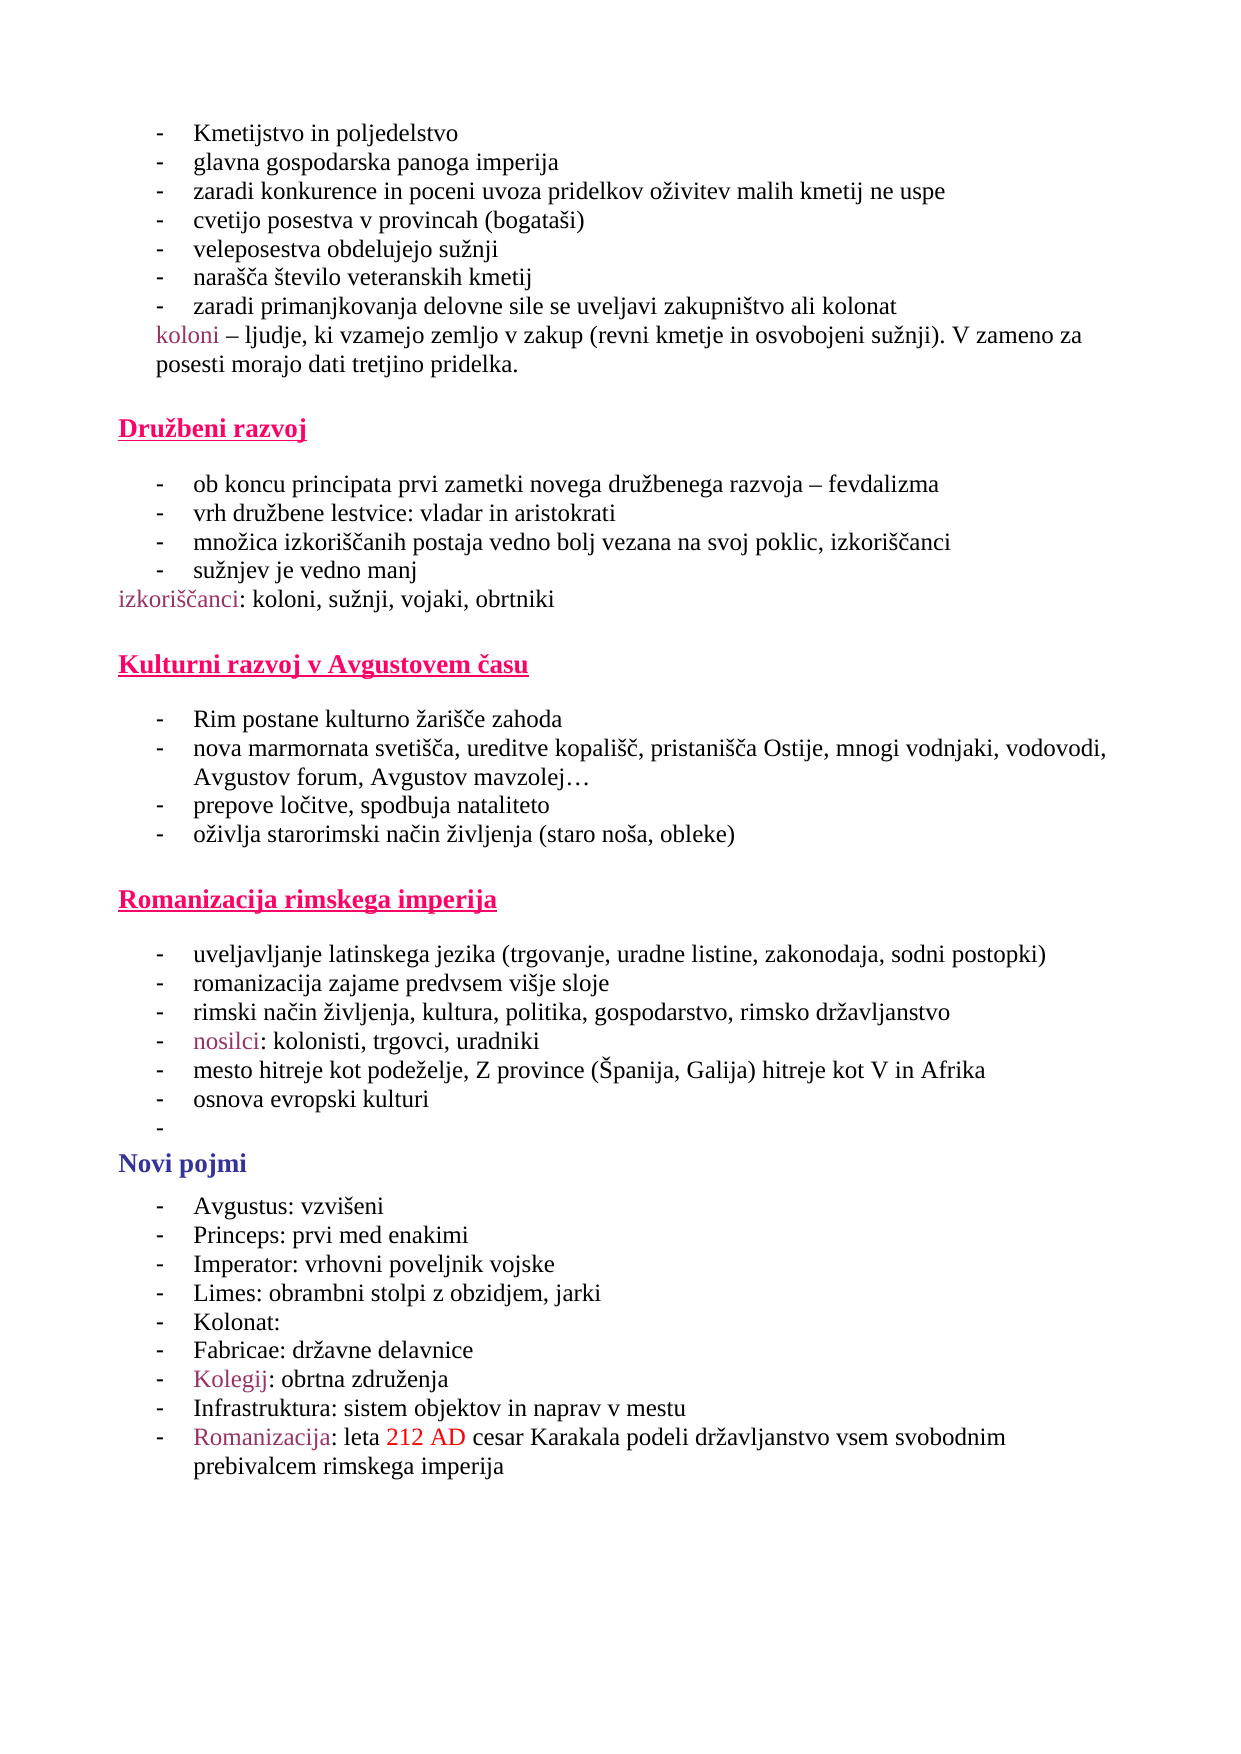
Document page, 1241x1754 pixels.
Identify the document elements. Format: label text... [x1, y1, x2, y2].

list Kmetijstvo in poljedelstvo [156, 118, 1122, 147]
list zaradi primanjkovanja delovne sile se uveljavi zakupništvo ali kolonat [156, 291, 1122, 320]
list mesto hitreje kot podeželje, Z province (Španija, Galija) hitreje kot V in Afrika [156, 1055, 1122, 1084]
list veleposestva obdelujejo sužnji [156, 233, 1122, 262]
list množica izkoriščanih postaja vedno bolj vezana na svoj poklic, izkoriščanci [156, 526, 1122, 555]
list oživlja starorimski način življenja (staro noša, obleke) [156, 819, 1122, 848]
text izkoriščanci: koloni, sužnji, vojaki, obrtniki [118, 584, 1122, 613]
list uveljavljanje latinskega jezika (trgovanje, uradne listine, zakonodaja, sodni postopki) [156, 939, 1122, 968]
list prepove ločitve, spodbuja nataliteto [156, 791, 1122, 819]
subtitle Novi pojmi [118, 1147, 1122, 1179]
list ob koncu principata prvi zametki novega družbenega razvoja – fevdalizma [156, 469, 1122, 498]
list Imperator: vrhovni poveljnik vojske [156, 1249, 1122, 1278]
list Romanizacija: leta 212 AD cesar Karakala podeli državljanstvo vsem svobodnim prebivalcem rimskega imperija [156, 1422, 1122, 1479]
list glavna gospodarska panoga imperija [156, 147, 1122, 176]
list rimski način življenja, kultura, politika, gospodarstvo, rimsko državljanstvo [156, 997, 1122, 1026]
subtitle Romanizacija rimskega imperija [118, 883, 1122, 914]
text koloni – ljudje, ki vzamejo zemljo v zakup (revni kmetje in osvobojeni sužnji). V zameno za posesti morajo dati tretjino pridelka. [156, 320, 1122, 378]
list Rim postane kulturno žarišče zahoda [156, 704, 1122, 733]
list cvetijo posestva v provincah (bogataši) [156, 205, 1122, 233]
list Fabricae: državne delavnice [156, 1335, 1122, 1364]
subtitle Družbeni razvoj [118, 413, 1122, 444]
list osnova evropski kulturi [156, 1084, 1122, 1112]
list nova marmornata svetišča, ureditve kopališč, pristanišča Ostije, mnogi vodnjaki, vodovodi, Avgustov forum, Avgustov mavzolej… [156, 733, 1122, 791]
list romanizacija zajame predvsem višje sloje [156, 968, 1122, 997]
list Kolegij: obrtna združenja [156, 1364, 1122, 1393]
list vrh družbene lestvice: vladar in aristokrati [156, 498, 1122, 526]
list Kolonat: [156, 1307, 1122, 1335]
list Avgustus: vzvišeni [156, 1191, 1122, 1220]
list Infrastruktura: sistem objektov in naprav v mestu [156, 1393, 1122, 1422]
list zaradi konkurence in poceni uvoza pridelkov oživitev malih kmetij ne uspe [156, 176, 1122, 205]
list Princeps: prvi med enakimi [156, 1220, 1122, 1249]
list nosilci: kolonisti, trgovci, uradniki [156, 1026, 1122, 1055]
subtitle Kulturni razvoj v Avgustovem času [118, 648, 1122, 679]
list narašča število veteranskih kmetij [156, 262, 1122, 291]
list Limes: obrambni stolpi z obzidjem, jarki [156, 1278, 1122, 1307]
list sužnjev je vedno manj [156, 555, 1122, 584]
